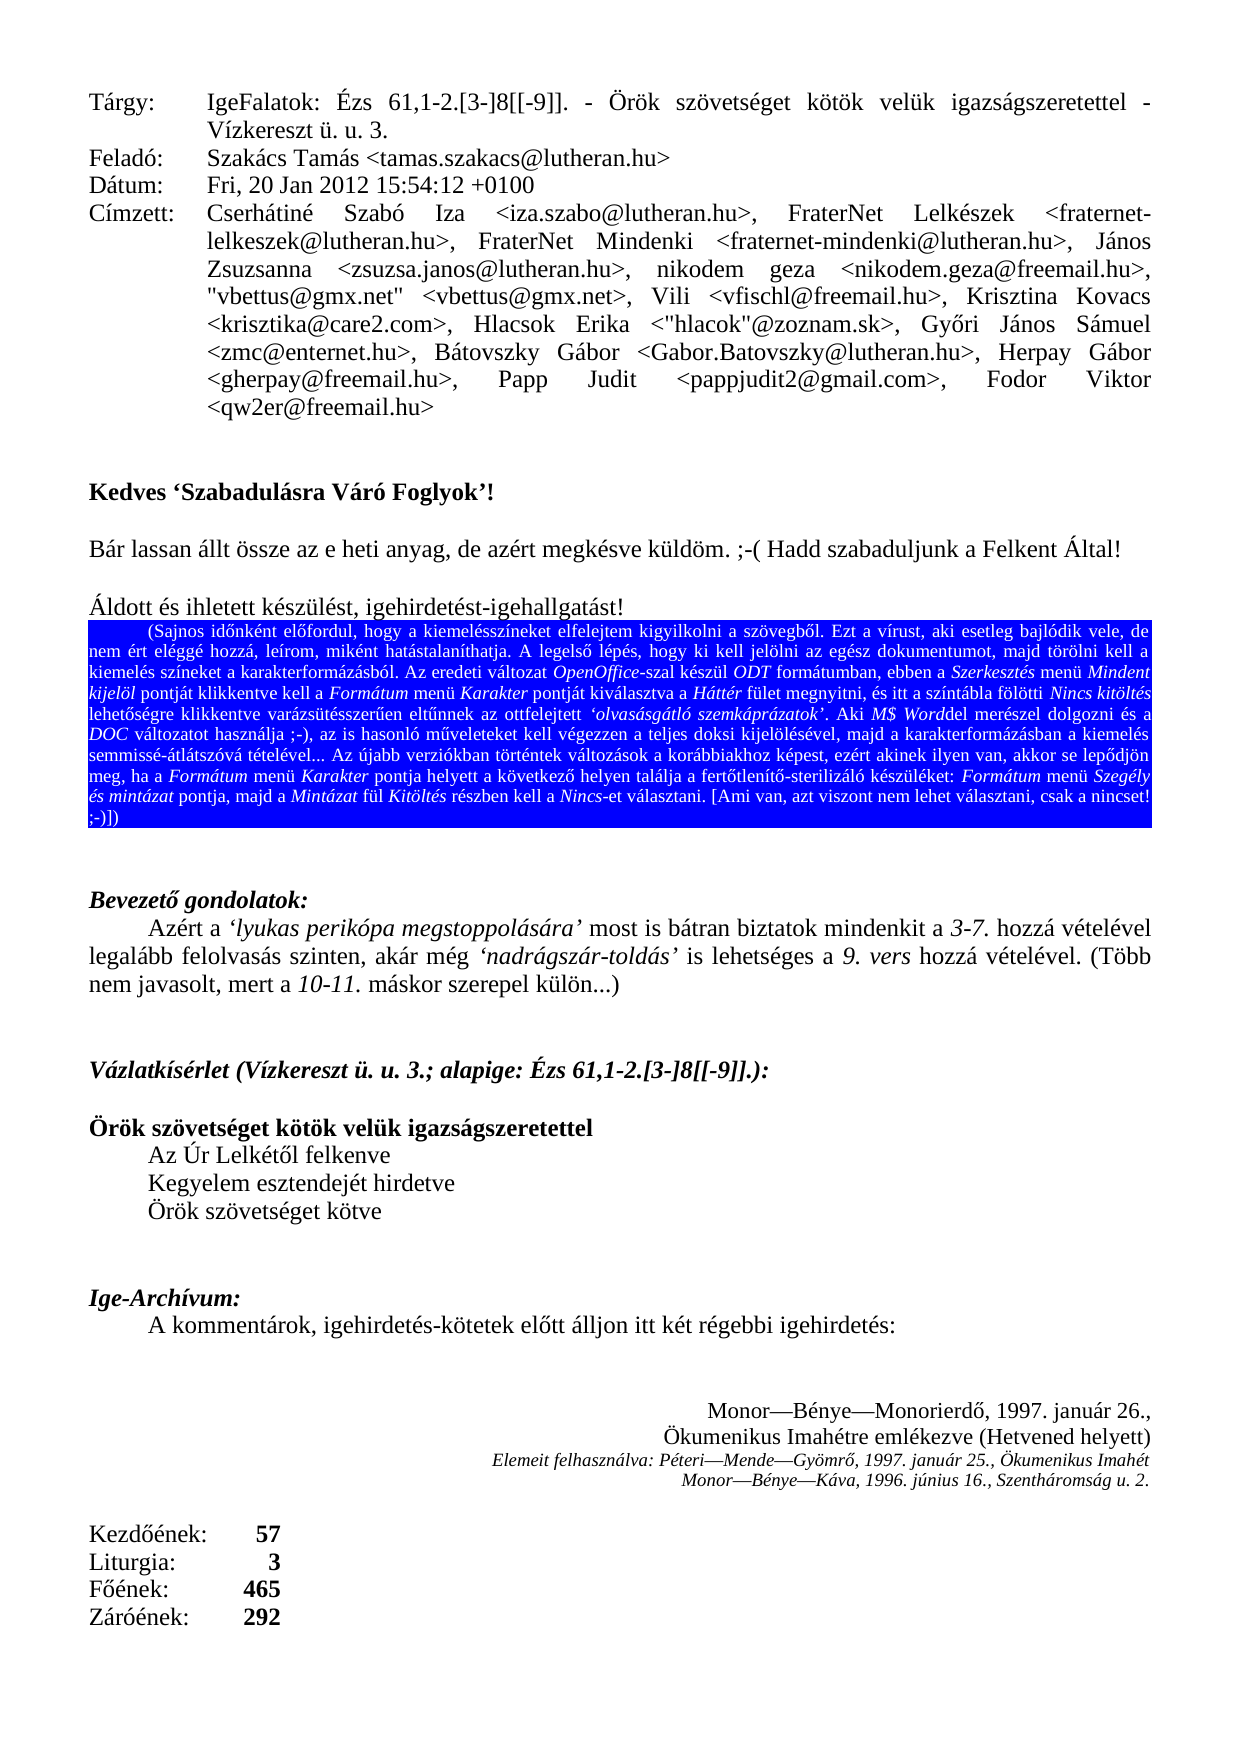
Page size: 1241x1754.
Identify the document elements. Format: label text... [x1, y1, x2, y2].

text Azért a ‘lyukas perikópa megstoppolására’ most is bátran biztatok mindenkit a 3-7. hozzá vételével legalább felolvasás szinten, akár még ‘nadrágszár-toldás’ is lehetséges a 9. vers hozzá vételével. (Több nem javasolt, mert a 10-11. máskor szerepel külön...) [88, 914, 1152, 997]
text Főének: 465 [88, 1576, 1152, 1603]
text Örök szövetséget kötve [88, 1197, 1152, 1224]
text A kommentárok, igehirdetés-kötetek előtt álljon itt két régebbi igehirdetés: [88, 1311, 1152, 1339]
text Örök szövetséget kötök velük igazságszeretettel [88, 1114, 1152, 1141]
text Az Úr Lelkétől felkenve [88, 1141, 1152, 1169]
text Vázlatkísérlet (Vízkereszt ü. u. 3.; alapige: Ézs 61,1-2.[3-]8[[-9]].): [88, 1057, 1152, 1084]
text Liturgia: 3 [88, 1548, 1152, 1576]
text Dátum: Fri, 20 Jan 2012 15:54:12 +0100 [88, 172, 1152, 199]
text Feladó: Szakács Tamás <tamas.szakacs@lutheran.hu> [88, 144, 1152, 172]
text Tárgy: IgeFalatok: Ézs 61,1-2.[3-]8[[-9]]. - Örök szövetséget kötök velük igazságszeretettel - Vízkereszt ü. u. 3. [88, 88, 1152, 144]
text Címzett: Cserhátiné Szabó Iza <iza.szabo@lutheran.hu>, FraterNet Lelkészek <fraternet-lelkeszek@lutheran.hu>, FraterNet Mindenki <fraternet-mindenki@lutheran.hu>, János Zsuzsanna <zsuzsa.janos@lutheran.hu>, nikodem geza <nikodem.geza@freemail.hu>, "vbettus@gmx.net" <vbettus@gmx.net>, Vili <vfischl@freemail.hu>, Krisztina Kovacs <krisztika@care2.com>, Hlacsok Erika <"hlacok"@zoznam.sk>, Győri János Sámuel <zmc@enternet.hu>, Bátovszky Gábor <Gabor.Batovszky@lutheran.hu>, Herpay Gábor <gherpay@freemail.hu>, Papp Judit <pappjudit2@gmail.com>, Fodor Viktor <qw2er@freemail.hu> [88, 199, 1152, 421]
subtitle Kedves ‘Szabadulásra Váró Foglyok’! [88, 478, 1152, 506]
text Kegyelem esztendejét hirdetve [88, 1169, 1152, 1197]
text Monor―Bénye―Monorierdő, 1997. január 26., Ökumenikus Imahétre emlékezve (Hetvened helyett) Elemeit felhasználva: Péteri―Mende―Gyömrő, 1997. január 25., Ökumenikus Imahét Monor―Bénye―Káva, 1996. június 16., Szentháromság u. 2. [88, 1398, 1152, 1491]
text Ige-Archívum: [88, 1284, 1152, 1311]
text Bár lassan állt össze az e heti anyag, de azért megkésve küldöm. ;‑( Hadd szabaduljunk a Felkent Által! [88, 535, 1152, 563]
text Áldott és ihletett készülést, igehirdetést-igehallgatást! [88, 593, 1152, 620]
text Kezdőének: 57 [88, 1520, 1152, 1548]
text Bevezető gondolatok: [88, 887, 1152, 914]
text Záróének: 292 [88, 1603, 1152, 1631]
text (Sajnos időnként előfordul, hogy a kiemelésszíneket elfelejtem kigyilkolni a szövegből. Ezt a vírust, aki esetleg bajlódik vele, de nem ért eléggé hozzá, leírom, miként hatástalaníthatja. A legelső lépés, hogy ki kell jelölni az egész dokumentumot, majd törölni kell a kiemelés színeket a karakterformázásból. Az eredeti változat OpenOffice-szal készül ODT formátumban, ebben a Szerkesztés menü Mindent kijelöl pontját klikkentve kell a Formátum menü Karakter pontját kiválasztva a Háttér fület megnyitni, és itt a színtábla fölötti Nincs kitöltés lehetőségre klikkentve varázsütésszerűen eltűnnek az ottfelejtett ‘olvasásgátló szemkáprázatok’. Aki M$ Worddel merészel dolgozni és a DOC változatot használja ;‑), az is hasonló műveleteket kell végezzen a teljes doksi kijelölésével, majd a karakterformázásban a kiemelés semmissé-átlátszóvá tételével... Az újabb verziókban történtek változások a korábbiakhoz képest, ezért akinek ilyen van, akkor se lepődjön meg, ha a Formátum menü Karakter pontja helyett a következő helyen találja a fertőtlenítő-sterilizáló készüléket: Formátum menü Szegély és mintázat pontja, majd a Mintázat fül Kitöltés részben kell a Nincs-et választani. [Ami van, azt viszont nem lehet választani, csak a nincset! ;‑)]) [88, 620, 1152, 828]
